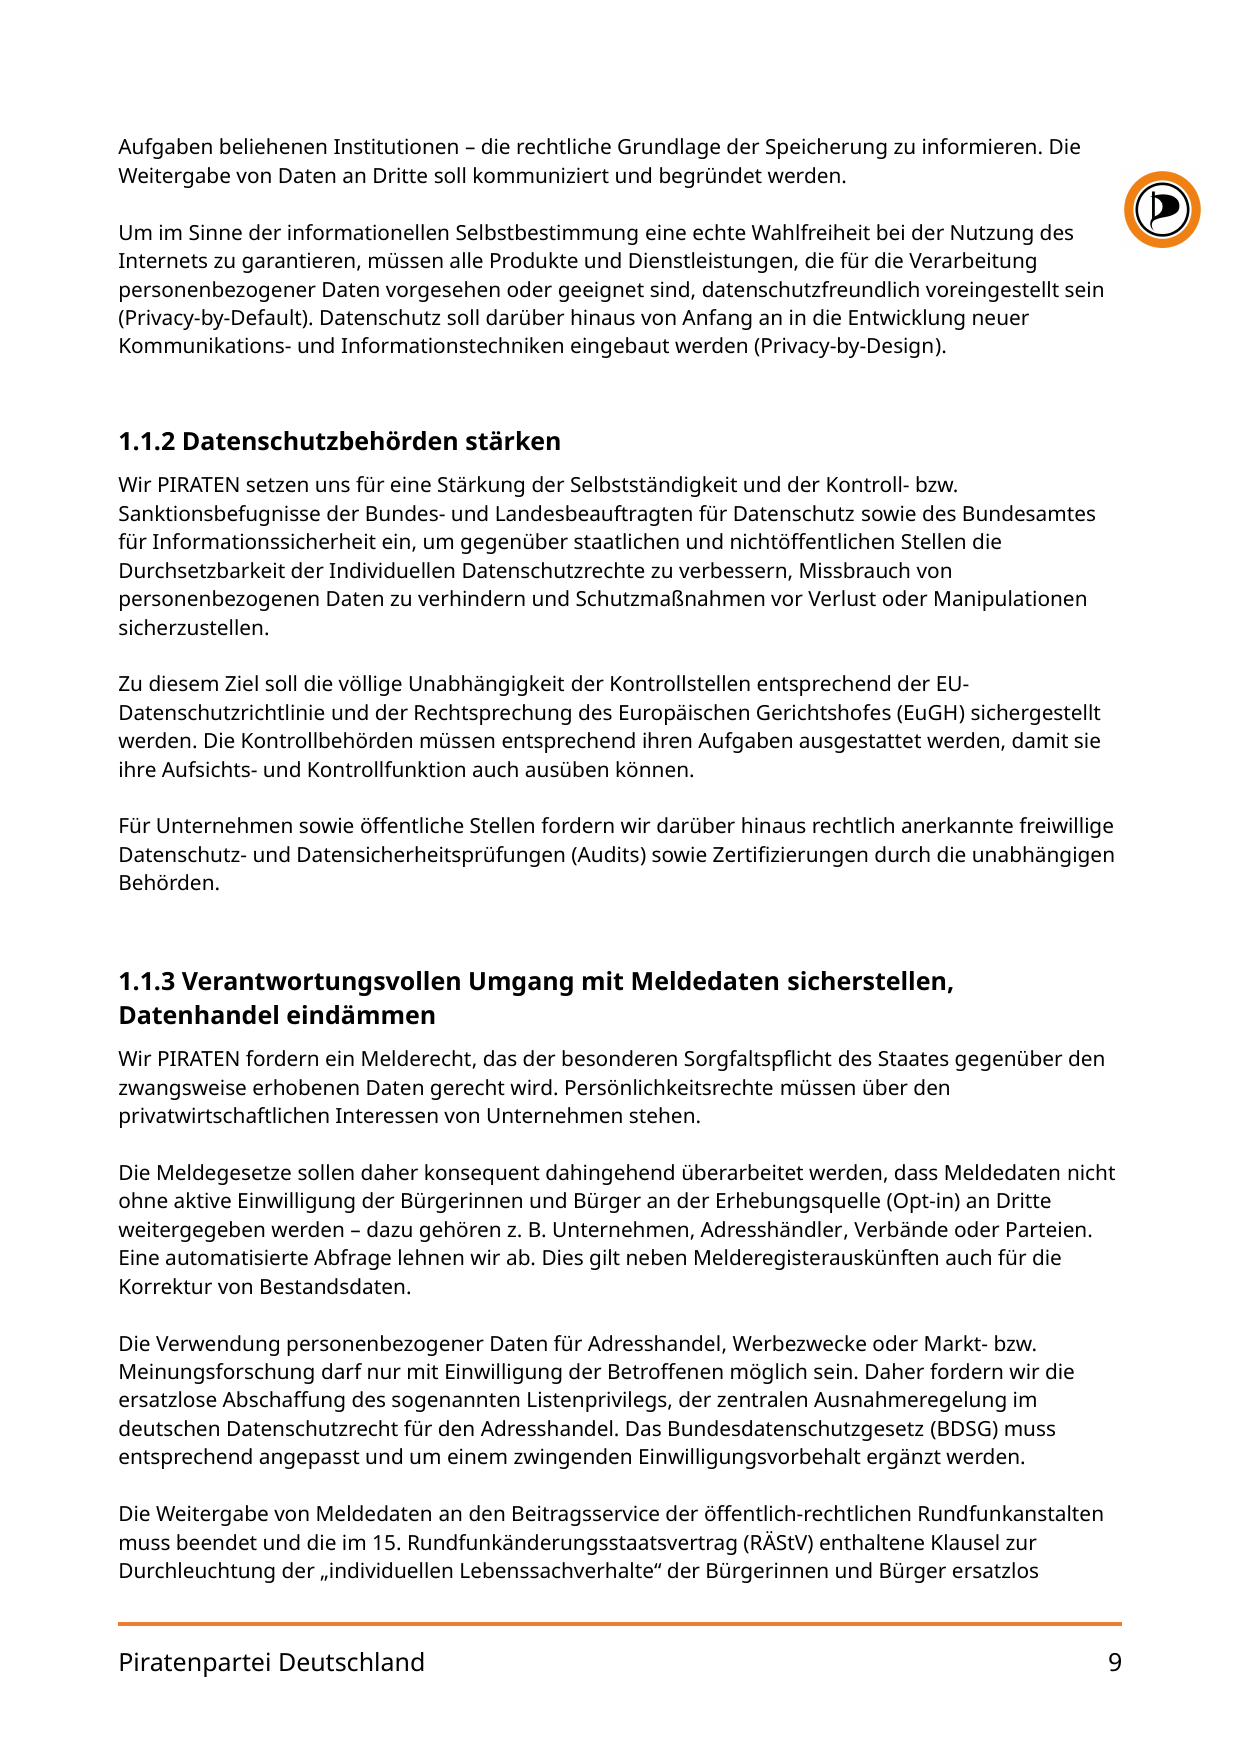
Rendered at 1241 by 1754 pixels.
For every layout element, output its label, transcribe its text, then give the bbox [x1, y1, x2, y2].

text Die Verwendung personenbezogener Daten für Adresshandel, Werbezwecke oder Markt- bzw. Meinungsforschung darf nur mit Einwilligung der Betroffenen möglich sein. Daher fordern wir die ersatzlose Abschaffung des sogenannten Listenprivilegs, der zentralen Ausnahmeregelung im deutschen Datenschutzrecht für den Adresshandel. Das Bundesdatenschutzgesetz (BDSG) muss entsprechend angepasst und um einem zwingenden Einwilligungsvorbehalt ergänzt werden. [118, 1329, 1122, 1471]
text Wir PIRATEN setzen uns für eine Stärkung der Selbstständigkeit und der Kontroll- bzw. Sanktionsbefugnisse der Bundes- und Landesbeauftragten für Datenschutz sowie des Bundesamtes für Informationssicherheit ein, um gegenüber staatlichen und nichtöffentlichen Stellen die Durchsetzbarkeit der Individuellen Datenschutzrechte zu verbessern, Missbrauch von personenbezogenen Daten zu verhindern und Schutzmaßnahmen vor Verlust oder Manipulationen sicherzustellen. [118, 470, 1122, 641]
text Für Unternehmen sowie öffentliche Stellen fordern wir darüber hinaus rechtlich anerkannte freiwillige Datenschutz- und Datensicherheitsprüfungen (Audits) sowie Zertifizierungen durch die unabhängigen Behörden. [118, 812, 1122, 897]
text Die Weitergabe von Meldedaten an den Beitragsservice der öffentlich-rechtlichen Rundfunkanstalten muss beendet und die im 15. Rundfunkänderungsstaatsvertrag (RÄStV) enthaltene Klausel zur Durchleuchtung der „individuellen Lebenssachverhalte“ der Bürgerinnen und Bürger ersatzlos [118, 1499, 1122, 1584]
subtitle 1.1.3 Verantwortungsvollen Umgang mit Meldedaten sicherstellen, Datenhandel eindämmen [118, 964, 1122, 1032]
subtitle 1.1.2 Datenschutzbehörden stärken [118, 424, 1122, 458]
text Zu diesem Ziel soll die völlige Unabhängigkeit der Kontrollstellen entsprechend der EU-Datenschutzrichtlinie und der Rechtsprechung des Europäischen Gerichtshofes (EuGH) sichergestellt werden. Die Kontrollbehörden müssen entsprechend ihren Aufgaben ausgestattet werden, damit sie ihre Aufsichts- und Kontrollfunktion auch ausüben können. [118, 669, 1122, 783]
text Um im Sinne der informationellen Selbstbestimmung eine echte Wahlfreiheit bei der Nutzung des Internets zu garantieren, müssen alle Produkte und Dienstleistungen, die für die Verarbeitung personenbezogener Daten vorgesehen oder geeignet sind, datenschutzfreundlich voreingestellt sein (Privacy-by-Default). Datenschutz soll darüber hinaus von Anfang an in die Entwicklung neuer Kommunikations- und Informationstechniken eingebaut werden (Privacy-by-Design). [118, 218, 1122, 360]
text Die Meldegesetze sollen daher konsequent dahingehend überarbeitet werden, dass Meldedaten nicht ohne aktive Einwilligung der Bürgerinnen und Bürger an der Erhebungsquelle (Opt-in) an Dritte weitergegeben werden – dazu gehören z. B. Unternehmen, Adresshändler, Verbände oder Parteien. Eine automatisierte Abfrage lehnen wir ab. Dies gilt neben Melderegisterauskünften auch für die Korrektur von Bestandsdaten. [118, 1158, 1122, 1300]
text Wir PIRATEN fordern ein Melderecht, das der besonderen Sorgfaltspflicht des Staates gegenüber den zwangsweise erhobenen Daten gerecht wird. Persönlichkeitsrechte müssen über den privatwirtschaftlichen Interessen von Unternehmen stehen. [118, 1044, 1122, 1129]
text Aufgaben beliehenen Institutionen – die rechtliche Grundlage der Speicherung zu informieren. Die Weitergabe von Daten an Dritte soll kommuniziert und begründet werden. [118, 132, 1122, 189]
